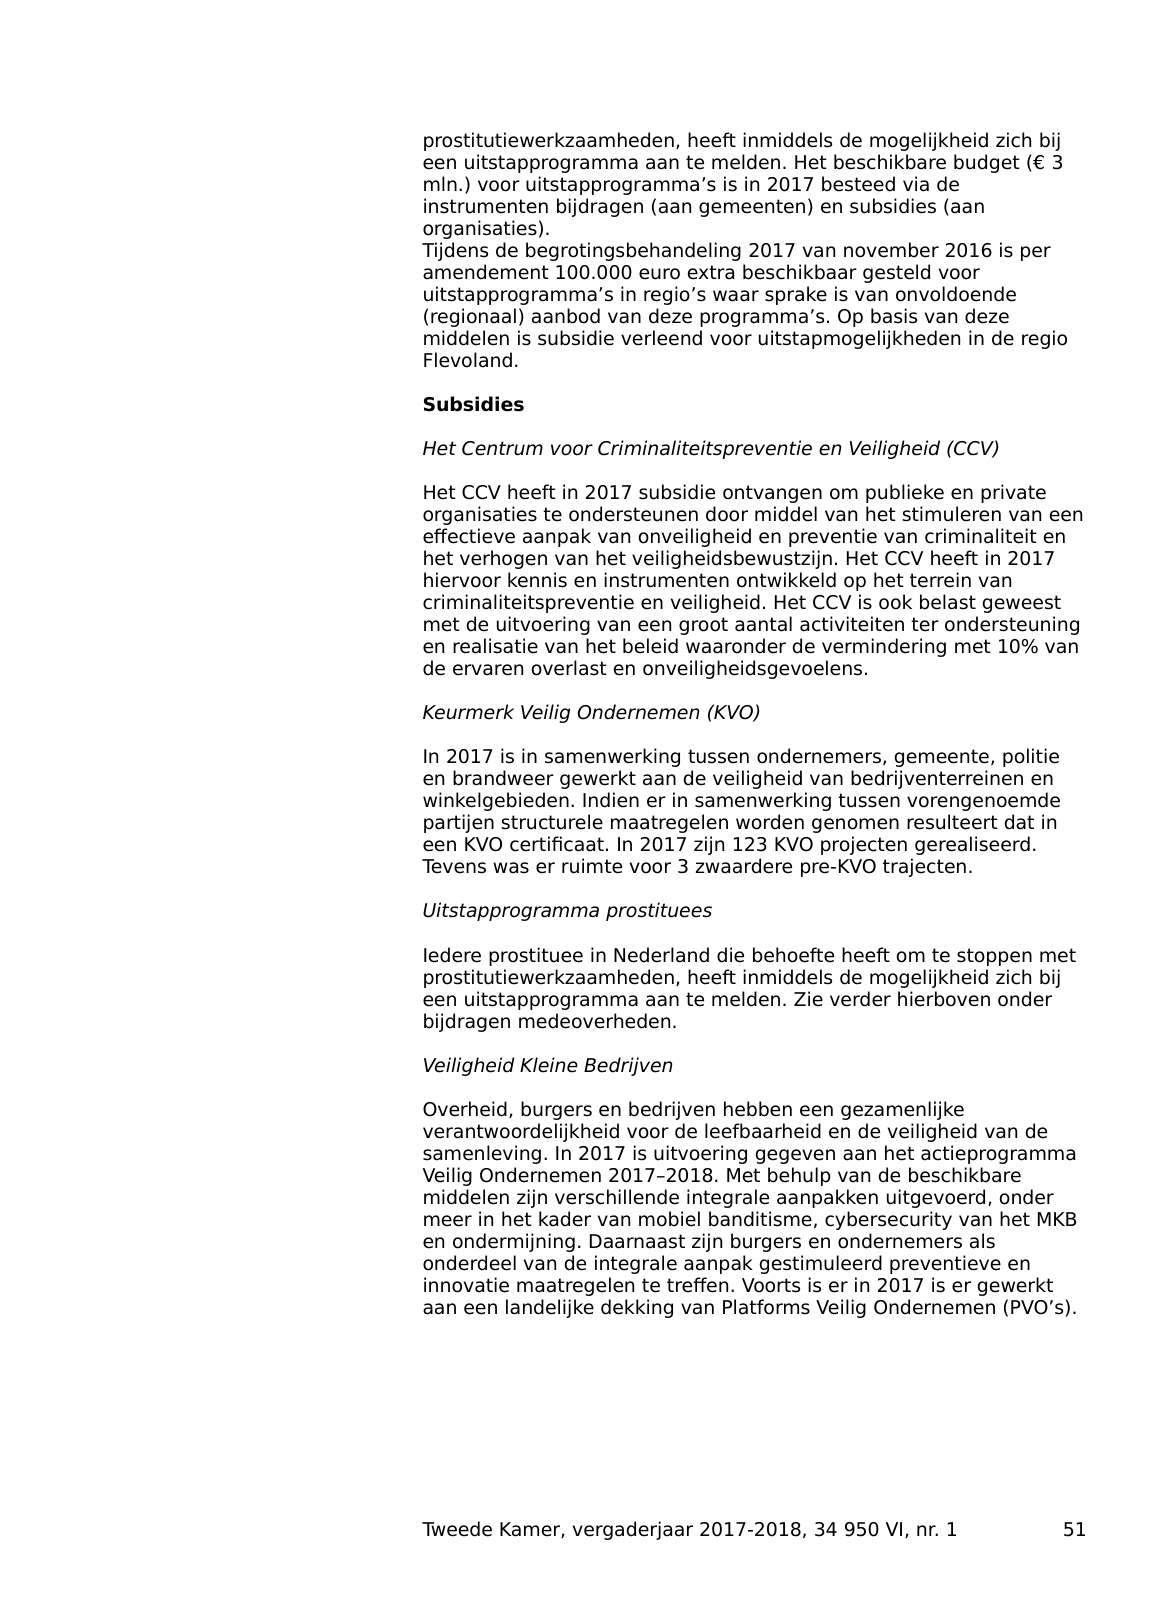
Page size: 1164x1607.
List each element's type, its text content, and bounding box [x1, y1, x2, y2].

text prostitutiewerkzaamheden, heeft inmiddels de mogelijkheid zich bij een uitstapprogramma aan te melden. Het beschikbare budget (€ 3 mln.) voor uitstapprogramma’s is in 2017 besteed via de instrumenten bijdragen (aan gemeenten) en subsidies (aan organisaties). [422, 130, 1087, 240]
text Het CCV heeft in 2017 subsidie ontvangen om publieke en private organisaties te ondersteunen door middel van het stimuleren van een effectieve aanpak van onveiligheid en preventie van criminaliteit en het verhogen van het veiligheidsbewustzijn. Het CCV heeft in 2017 hiervoor kennis en instrumenten ontwikkeld op het terrein van criminaliteitspreventie en veiligheid. Het CCV is ook belast geweest met de uitvoering van een groot aantal activiteiten ter ondersteuning en realisatie van het beleid waaronder de vermindering met 10% van de ervaren overlast en onveiligheidsgevoelens. [422, 482, 1087, 680]
text Overheid, burgers en bedrijven hebben een gezamenlijke verantwoordelijkheid voor de leefbaarheid en de veiligheid van de samenleving. In 2017 is uitvoering gegeven aan het actieprogramma Veilig Ondernemen 2017–2018. Met behulp van de beschikbare middelen zijn verschillende integrale aanpakken uitgevoerd, onder meer in het kader van mobiel banditisme, cybersecurity van het MKB en ondermijning. Daarnaast zijn burgers en ondernemers als onderdeel van de integrale aanpak gestimuleerd preventieve en innovatie maatregelen te treffen. Voorts is er in 2017 is er gewerkt aan een landelijke dekking van Platforms Veilig Ondernemen (PVO’s). [422, 1099, 1087, 1319]
subtitle Keurmerk Veilig Ondernemen (KVO) [422, 702, 1087, 724]
subtitle Veiligheid Kleine Bedrijven [422, 1055, 1087, 1077]
subtitle Subsidies [422, 394, 1087, 416]
text Tijdens de begrotingsbehandeling 2017 van november 2016 is per amendement 100.000 euro extra beschikbaar gesteld voor uitstapprogramma’s in regio’s waar sprake is van onvoldoende (regionaal) aanbod van deze programma’s. Op basis van deze middelen is subsidie verleend voor uitstapmogelijkheden in de regio Flevoland. [422, 240, 1087, 372]
subtitle Uitstapprogramma prostituees [422, 900, 1087, 922]
subtitle Het Centrum voor Criminaliteitspreventie en Veiligheid (CCV) [422, 438, 1087, 460]
text Iedere prostituee in Nederland die behoefte heeft om te stoppen met prostitutiewerkzaamheden, heeft inmiddels de mogelijkheid zich bij een uitstapprogramma aan te melden. Zie verder hierboven onder bijdragen medeoverheden. [422, 944, 1087, 1032]
text In 2017 is in samenwerking tussen ondernemers, gemeente, politie en brandweer gewerkt aan de veiligheid van bedrijventerreinen en winkelgebieden. Indien er in samenwerking tussen vorengenoemde partijen structurele maatregelen worden genomen resulteert dat in een KVO certificaat. In 2017 zijn 123 KVO projecten gerealiseerd. Tevens was er ruimte voor 3 zwaardere pre-KVO trajecten. [422, 746, 1087, 878]
